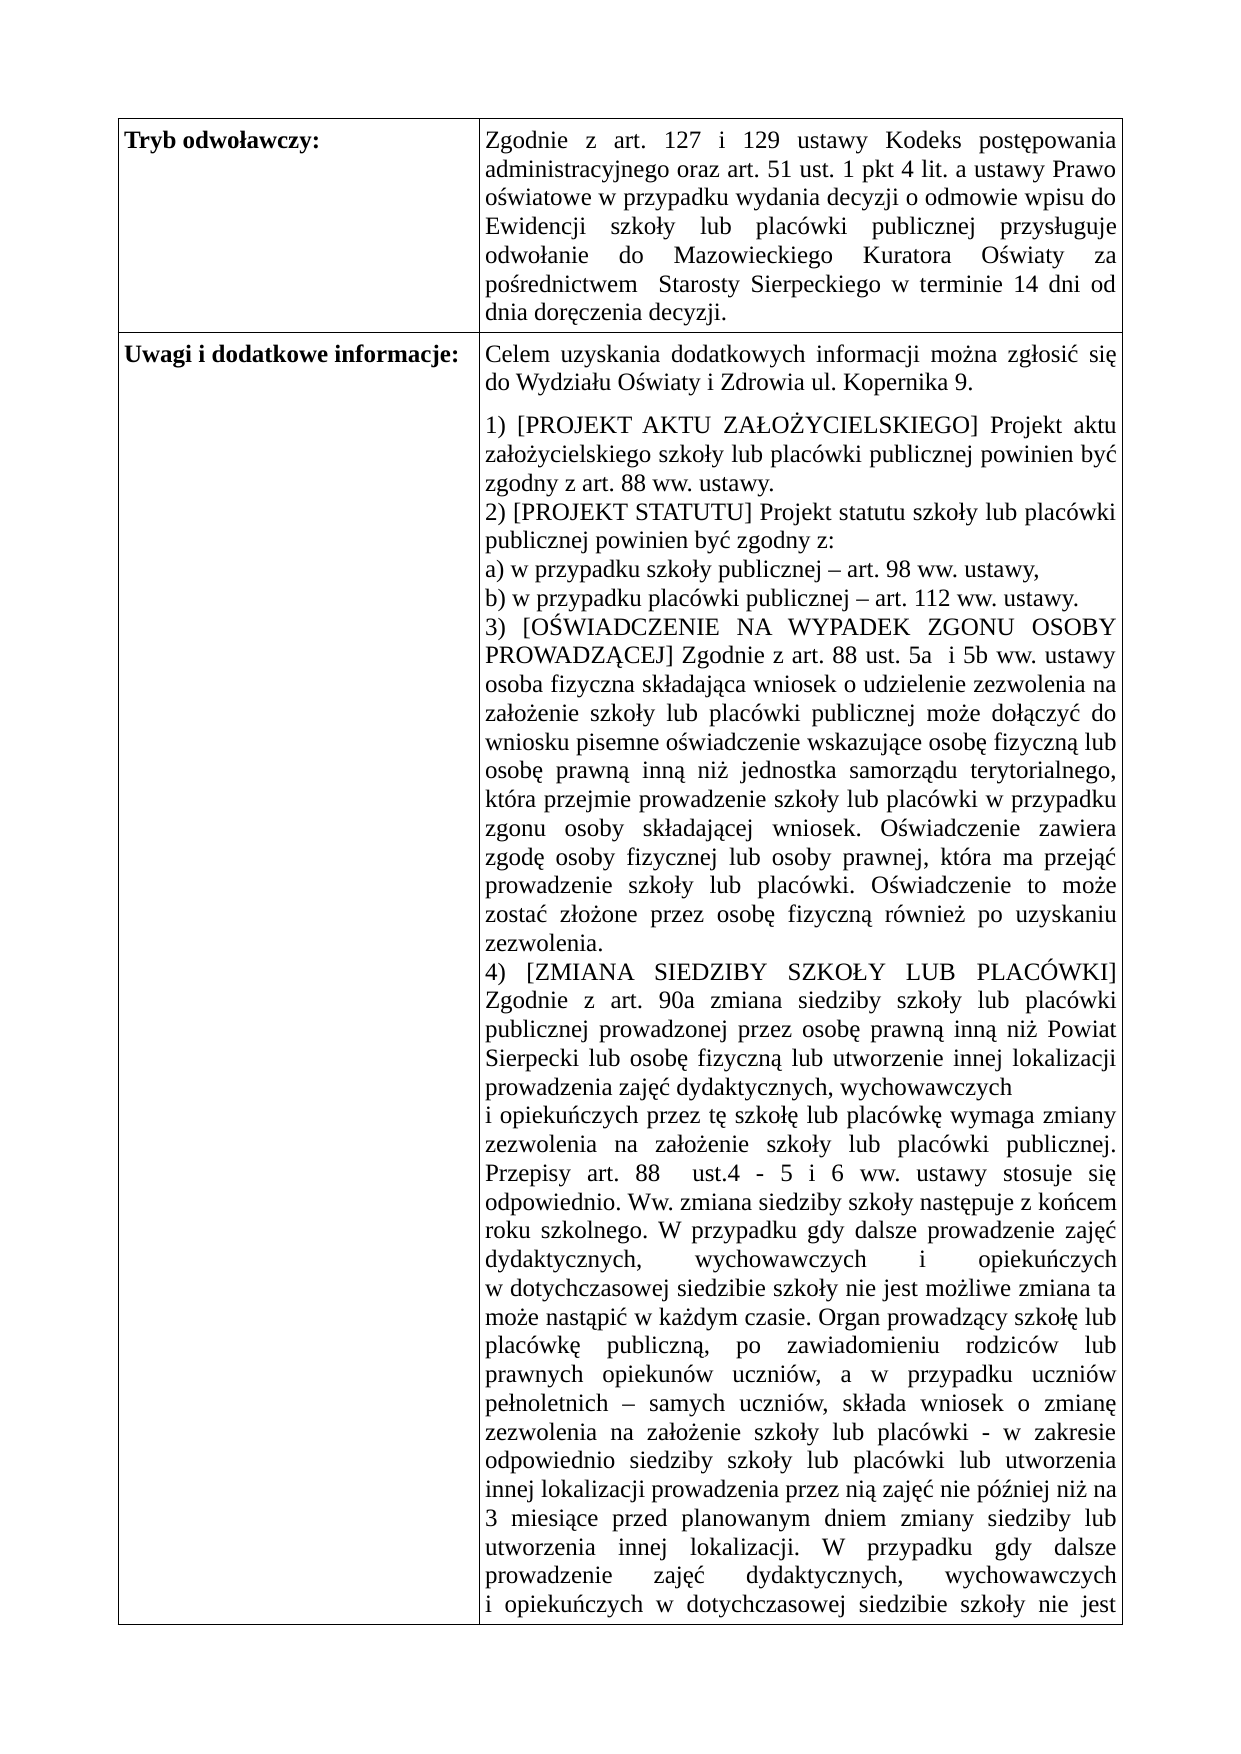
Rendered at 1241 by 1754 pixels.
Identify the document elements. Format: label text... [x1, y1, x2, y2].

table_cell Zgodnie z art. 127 i 129 ustawy Kodeks postępowania administracyjnego oraz art. 51 ust. 1 pkt 4 lit. a ustawy Prawo oświatowe w przypadku wydania decyzji o odmowie wpisu do Ewidencji szkoły lub placówki publicznej przysługuje odwołanie do Mazowieckiego Kuratora Oświaty za pośrednictwem Starosty Sierpeckiego w terminie 14 dni od dnia doręczenia decyzji. [480, 119, 1122, 332]
table_cell Uwagi i dodatkowe informacje: [119, 333, 479, 1624]
table_cell Tryb odwoławczy: [119, 119, 479, 332]
table_cell Celem uzyskania dodatkowych informacji można zgłosić się do Wydziału Oświaty i Zdrowia ul. Kopernika 9. 1) [PROJEKT AKTU ZAŁOŻYCIELSKIEGO] Projekt aktu założycielskiego szkoły lub placówki publicznej powinien być zgodny z art. 88 ww. ustawy. 2) [PROJEKT STATUTU] Projekt statutu szkoły lub placówki publicznej powinien być zgodny z: a) w przypadku szkoły publicznej – art. 98 ww. ustawy, b) w przypadku placówki publicznej – art. 112 ww. ustawy. 3) [OŚWIADCZENIE NA WYPADEK ZGONU OSOBY PROWADZĄCEJ] Zgodnie z art. 88 ust. 5a i 5b ww. ustawy osoba fizyczna składająca wniosek o udzielenie zezwolenia na założenie szkoły lub placówki publicznej może dołączyć do wniosku pisemne oświadczenie wskazujące osobę fizyczną lub osobę prawną inną niż jednostka samorządu terytorialnego, która przejmie prowadzenie szkoły lub placówki w przypadku zgonu osoby składającej wniosek. Oświadczenie zawiera zgodę osoby fizycznej lub osoby prawnej, która ma przejąć prowadzenie szkoły lub placówki. Oświadczenie to może zostać złożone przez osobę fizyczną również po uzyskaniu zezwolenia. 4) [ZMIANA SIEDZIBY SZKOŁY LUB PLACÓWKI] Zgodnie z art. 90a zmiana siedziby szkoły lub placówki publicznej prowadzonej przez osobę prawną inną niż Powiat Sierpecki lub osobę fizyczną lub utworzenie innej lokalizacji prowadzenia zajęć dydaktycznych, wychowawczych i opiekuńczych przez tę szkołę lub placówkę wymaga zmiany zezwolenia na założenie szkoły lub placówki publicznej. Przepisy art. 88 ust.4 - 5 i 6 ww. ustawy stosuje się odpowiednio. Ww. zmiana siedziby szkoły następuje z końcem roku szkolnego. W przypadku gdy dalsze prowadzenie zajęć dydaktycznych, wychowawczych i opiekuńczych w dotychczasowej siedzibie szkoły nie jest możliwe zmiana ta może nastąpić w każdym czasie. Organ prowadzący szkołę lub placówkę publiczną, po zawiadomieniu rodziców lub prawnych opiekunów uczniów, a w przypadku uczniów pełnoletnich – samych uczniów, składa wniosek o zmianę zezwolenia na założenie szkoły lub placówki - w zakresie odpowiednio siedziby szkoły lub placówki lub utworzenia innej lokalizacji prowadzenia przez nią zajęć nie później niż na 3 miesiące przed planowanym dniem zmiany siedziby lub utworzenia innej lokalizacji. W przypadku gdy dalsze prowadzenie zajęć dydaktycznych, wychowawczych i opiekuńczych w dotychczasowej siedzibie szkoły nie jest [480, 333, 1122, 1624]
